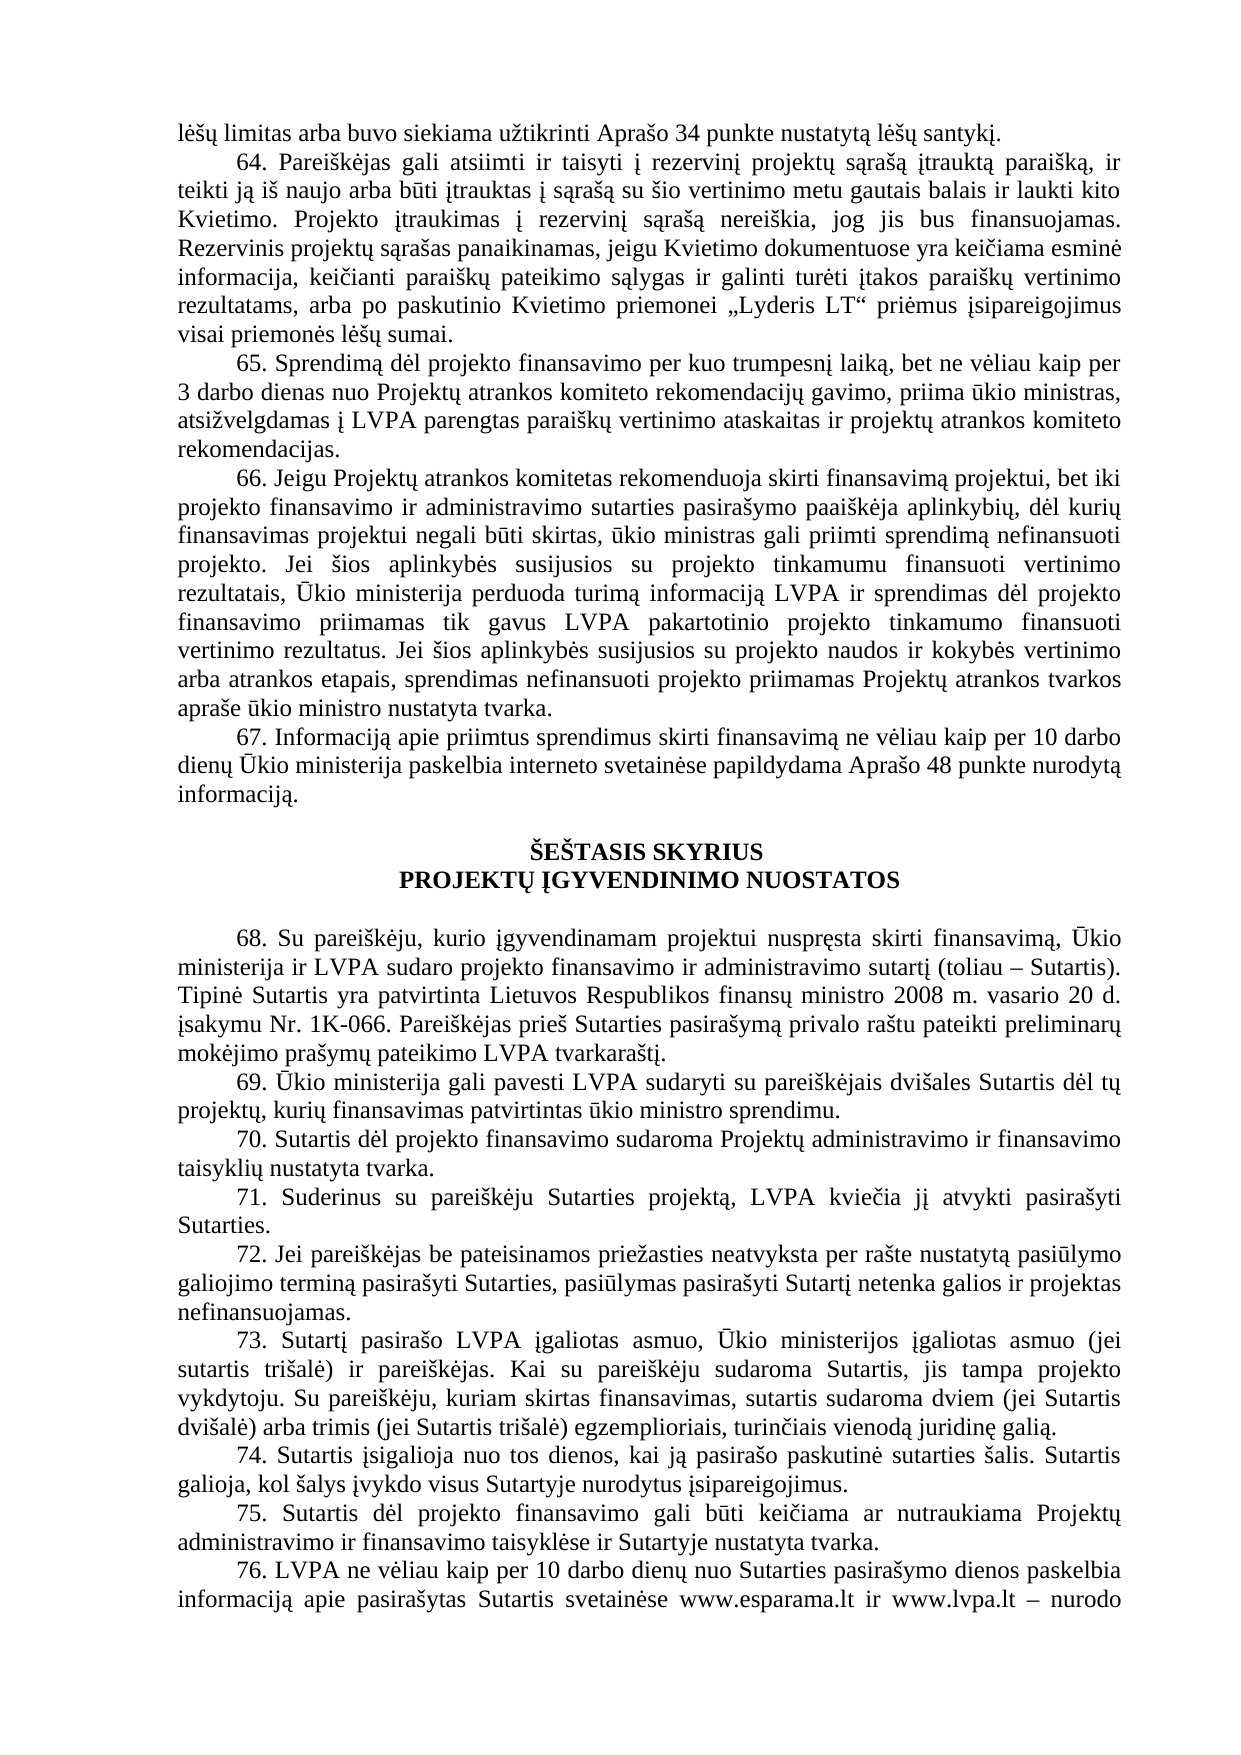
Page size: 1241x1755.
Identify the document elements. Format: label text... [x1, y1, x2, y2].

text 67. Informaciją apie priimtus sprendimus skirti finansavimą ne vėliau kaip per 10 darbo dienų Ūkio ministerija paskelbia interneto svetainėse papildydama Aprašo 48 punkte nurodytą informaciją. [177, 722, 1122, 808]
text 66. Jeigu Projektų atrankos komitetas rekomenduoja skirti finansavimą projektui, bet iki projekto finansavimo ir administravimo sutarties pasirašymo paaiškėja aplinkybių, dėl kurių finansavimas projektui negali būti skirtas, ūkio ministras gali priimti sprendimą nefinansuoti projekto. Jei šios aplinkybės susijusios su projekto tinkamumu finansuoti vertinimo rezultatais, Ūkio ministerija perduoda turimą informaciją LVPA ir sprendimas dėl projekto finansavimo priimamas tik gavus LVPA pakartotinio projekto tinkamumo finansuoti vertinimo rezultatus. Jei šios aplinkybės susijusios su projekto naudos ir kokybės vertinimo arba atrankos etapais, sprendimas nefinansuoti projekto priimamas Projektų atrankos tvarkos apraše ūkio ministro nustatyta tvarka. [177, 463, 1122, 722]
text 75. Sutartis dėl projekto finansavimo gali būti keičiama ar nutraukiama Projektų administravimo ir finansavimo taisyklėse ir Sutartyje nustatyta tvarka. [177, 1498, 1122, 1556]
text PROJEKTŲ ĮGYVENDINIMO NUOSTATOS [177, 866, 1122, 894]
text 70. Sutartis dėl projekto finansavimo sudaroma Projektų administravimo ir finansavimo taisyklių nustatyta tvarka. [177, 1124, 1122, 1182]
text 65. Sprendimą dėl projekto finansavimo per kuo trumpesnį laiką, bet ne vėliau kaip per 3 darbo dienas nuo Projektų atrankos komiteto rekomendacijų gavimo, priima ūkio ministras, atsižvelgdamas į LVPA parengtas paraiškų vertinimo ataskaitas ir projektų atrankos komiteto rekomendacijas. [177, 348, 1122, 463]
text 74. Sutartis įsigalioja nuo tos dienos, kai ją pasirašo paskutinė sutarties šalis. Sutartis galioja, kol šalys įvykdo visus Sutartyje nurodytus įsipareigojimus. [177, 1441, 1122, 1498]
text ŠEŠTASIS SKYRIUS [177, 837, 1122, 866]
text 71. Suderinus su pareiškėju Sutarties projektą, LVPA kviečia jį atvykti pasirašyti Sutarties. [177, 1182, 1122, 1239]
text 73. Sutartį pasirašo LVPA įgaliotas asmuo, Ūkio ministerijos įgaliotas asmuo (jei sutartis trišalė) ir pareiškėjas. Kai su pareiškėju sudaroma Sutartis, jis tampa projekto vykdytoju. Su pareiškėju, kuriam skirtas finansavimas, sutartis sudaroma dviem (jei Sutartis dvišalė) arba trimis (jei Sutartis trišalė) egzemplioriais, turinčiais vienodą juridinę galią. [177, 1326, 1122, 1441]
text lėšų limitas arba buvo siekiama užtikrinti Aprašo 34 punkte nustatytą lėšų santykį. [177, 118, 1122, 147]
text 76. LVPA ne vėliau kaip per 10 darbo dienų nuo Sutarties pasirašymo dienos paskelbia informaciją apie pasirašytas Sutartis svetainėse www.esparama.lt ir www.lvpa.lt – nurodo [177, 1556, 1122, 1613]
text 72. Jei pareiškėjas be pateisinamos priežasties neatvyksta per rašte nustatytą pasiūlymo galiojimo terminą pasirašyti Sutarties, pasiūlymas pasirašyti Sutartį netenka galios ir projektas nefinansuojamas. [177, 1239, 1122, 1326]
text 69. Ūkio ministerija gali pavesti LVPA sudaryti su pareiškėjais dvišales Sutartis dėl tų projektų, kurių finansavimas patvirtintas ūkio ministro sprendimu. [177, 1067, 1122, 1124]
text 64. Pareiškėjas gali atsiimti ir taisyti į rezervinį projektų sąrašą įtrauktą paraišką, ir teikti ją iš naujo arba būti įtrauktas į sąrašą su šio vertinimo metu gautais balais ir laukti kito Kvietimo. Projekto įtraukimas į rezervinį sąrašą nereiškia, jog jis bus finansuojamas. Rezervinis projektų sąrašas panaikinamas, jeigu Kvietimo dokumentuose yra keičiama esminė informacija, keičianti paraiškų pateikimo sąlygas ir galinti turėti įtakos paraiškų vertinimo rezultatams, arba po paskutinio Kvietimo priemonei „Lyderis LT“ priėmus įsipareigojimus visai priemonės lėšų sumai. [177, 147, 1122, 348]
text 68. Su pareiškėju, kurio įgyvendinamam projektui nuspręsta skirti finansavimą, Ūkio ministerija ir LVPA sudaro projekto finansavimo ir administravimo sutartį (toliau – Sutartis). Tipinė Sutartis yra patvirtinta Lietuvos Respublikos finansų ministro 2008 m. vasario 20 d. įsakymu Nr. 1K-066. Pareiškėjas prieš Sutarties pasirašymą privalo raštu pateikti preliminarų mokėjimo prašymų pateikimo LVPA tvarkaraštį. [177, 923, 1122, 1067]
